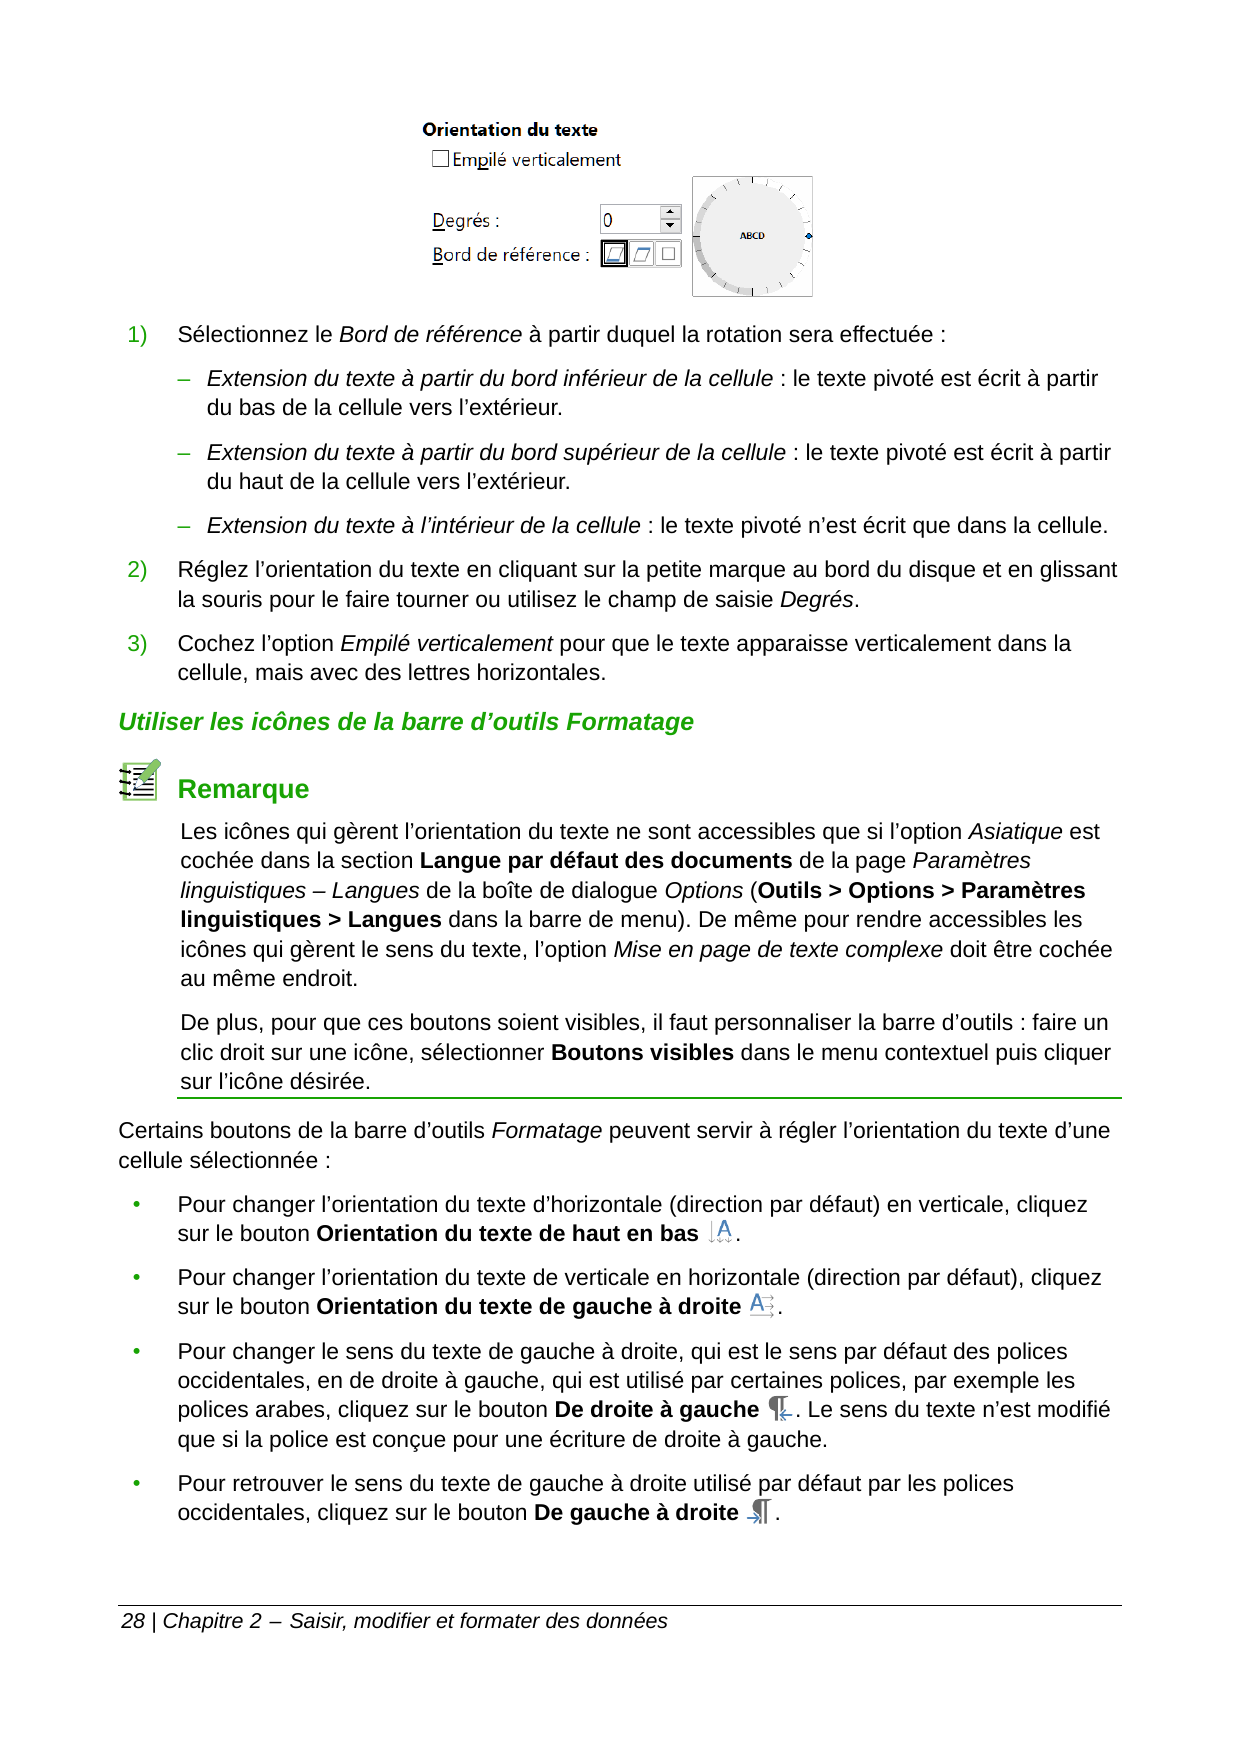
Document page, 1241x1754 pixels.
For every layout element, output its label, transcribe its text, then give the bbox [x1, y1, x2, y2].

list Extension du texte à partir du bord supérieur de la cellule : le texte pivoté est écrit à partir du haut de la cellule vers l’extérieur. [177, 435, 1122, 494]
text Les icônes qui gèrent l’orientation du texte ne sont accessibles que si l’option Asiatique est cochée dans la section Langue par défaut des documents de la page Paramètres linguistiques – Langues de la boîte de dialogue Options (Outils > Options > Paramètres linguistiques > Langues dans la barre de menu). De même pour rendre accessibles les icônes qui gèrent le sens du texte, l’option Mise en page de texte complexe doit être cochée au même endroit. [177, 812, 1122, 991]
picture [417, 118, 823, 303]
text De plus, pour que ces boutons soient visibles, il faut personnaliser la barre d’outils : faire un clic droit sur une icône, sélectionner Boutons visibles dans le menu contextuel puis cliquer sur l’icône désirée. [177, 1003, 1122, 1097]
list Pour changer le sens du texte de gauche à droite, qui est le sens par défaut des polices occidentales, en de droite à gauche, qui est utilisé par certaines polices, par exemple les polices arabes, cliquez sur le bouton De droite à gauche . Le sens du texte n’est modifié que si la police est conçue pour une écriture de droite à gauche. [133, 1335, 1122, 1453]
list Cochez l’option Empilé verticalement pour que le texte apparaisse verticalement dans la cellule, mais avec des lettres horizontales. [148, 626, 1122, 685]
list Sélectionnez le Bord de référence à partir duquel la rotation sera effectuée : [148, 318, 1122, 347]
text Certains boutons de la barre d’outils Formatage peuvent servir à régler l’orientation du texte d’une cellule sélectionnée : [118, 1114, 1122, 1173]
picture [745, 1497, 775, 1527]
picture [765, 1393, 795, 1424]
list Pour changer l’orientation du texte d’horizontale (direction par défaut) en verticale, cliquez sur le bouton Orientation du texte de haut en bas . [133, 1188, 1122, 1247]
list Extension du texte à partir du bord inférieur de la cellule : le texte pivoté est écrit à partir du bas de la cellule vers l’extérieur. [177, 362, 1122, 421]
list Extension du texte à l’intérieur de la cellule : le texte pivoté n’est écrit que dans la cellule. [177, 509, 1122, 538]
list Pour retrouver le sens du texte de gauche à droite utilisé par défaut par les polices occidentales, cliquez sur le bouton De gauche à droite . [133, 1467, 1122, 1526]
picture [705, 1217, 735, 1247]
list Réglez l’orientation du texte en cliquant sur la petite marque au bord du disque et en glissant la souris pour le faire tourner ou utilisez le champ de saisie Degrés. [148, 553, 1122, 612]
picture [747, 1291, 777, 1321]
subtitle Utiliser les icônes de la barre d’outils Formatage [118, 706, 1122, 735]
list Pour changer l’orientation du texte de verticale en horizontale (direction par défaut), cliquez sur le bouton Orientation du texte de gauche à droite . [133, 1261, 1122, 1320]
list Remarque [118, 758, 1122, 804]
